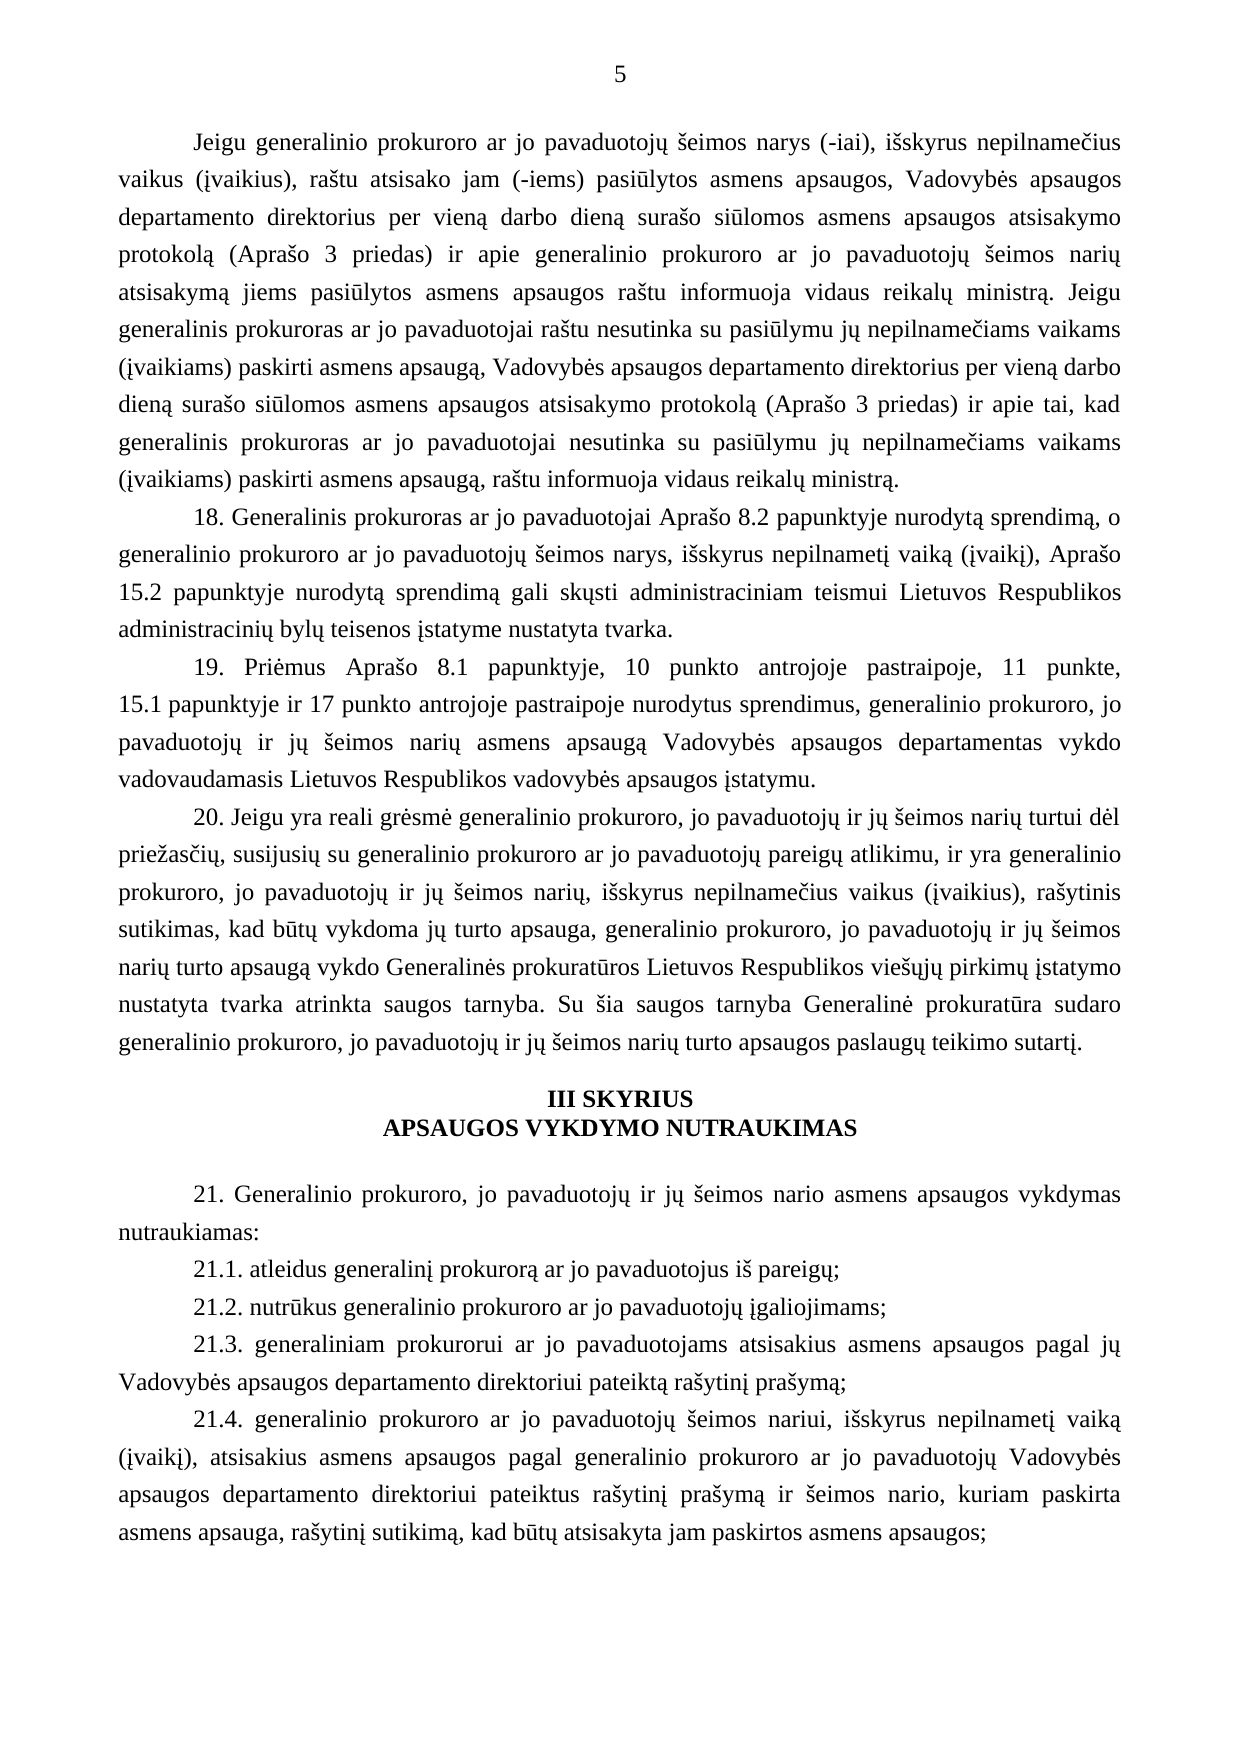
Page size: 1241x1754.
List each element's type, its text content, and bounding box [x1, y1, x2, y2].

text 21.4. generalinio prokuroro ar jo pavaduotojų šeimos nariui, išskyrus nepilnametį vaiką (įvaikį), atsisakius asmens apsaugos pagal generalinio prokuroro ar jo pavaduotojų Vadovybės apsaugos departamento direktoriui pateiktus rašytinį prašymą ir šeimos nario, kuriam paskirta asmens apsauga, rašytinį sutikimą, kad būtų atsisakyta jam paskirtos asmens apsaugos; [118, 1396, 1122, 1546]
text 18. Generalinis prokuroras ar jo pavaduotojai Aprašo 8.2 papunktyje nurodytą sprendimą, o generalinio prokuroro ar jo pavaduotojų šeimos narys, išskyrus nepilnametį vaiką (įvaikį), Aprašo 15.2 papunktyje nurodytą sprendimą gali skųsti administraciniam teismui Lietuvos Respublikos administracinių bylų teisenos įstatyme nustatyta tvarka. [118, 493, 1122, 643]
text 21. Generalinio prokuroro, jo pavaduotojų ir jų šeimos nario asmens apsaugos vykdymas nutraukiamas: [118, 1171, 1122, 1246]
text III SKYRIUS [118, 1084, 1122, 1113]
text 21.2. nutrūkus generalinio prokuroro ar jo pavaduotojų įgaliojimams; [118, 1283, 1122, 1321]
text 21.3. generaliniam prokurorui ar jo pavaduotojams atsisakius asmens apsaugos pagal jų Vadovybės apsaugos departamento direktoriui pateiktą rašytinį prašymą; [118, 1321, 1122, 1396]
text 21.1. atleidus generalinį prokurorą ar jo pavaduotojus iš pareigų; [118, 1246, 1122, 1283]
text Jeigu generalinio prokuroro ar jo pavaduotojų šeimos narys (-iai), išskyrus nepilnamečius vaikus (įvaikius), raštu atsisako jam (-iems) pasiūlytos asmens apsaugos, Vadovybės apsaugos departamento direktorius per vieną darbo dieną surašo siūlomos asmens apsaugos atsisakymo protokolą (Aprašo 3 priedas) ir apie generalinio prokuroro ar jo pavaduotojų šeimos narių atsisakymą jiems pasiūlytos asmens apsaugos raštu informuoja vidaus reikalų ministrą. Jeigu generalinis prokuroras ar jo pavaduotojai raštu nesutinka su pasiūlymu jų nepilnamečiams vaikams (įvaikiams) paskirti asmens apsaugą, Vadovybės apsaugos departamento direktorius per vieną darbo dieną surašo siūlomos asmens apsaugos atsisakymo protokolą (Aprašo 3 priedas) ir apie tai, kad generalinis prokuroras ar jo pavaduotojai nesutinka su pasiūlymu jų nepilnamečiams vaikams (įvaikiams) paskirti asmens apsaugą, raštu informuoja vidaus reikalų ministrą. [118, 118, 1122, 493]
text 19. Priėmus Aprašo 8.1 papunktyje, 10 punkto antrojoje pastraipoje, 11 punkte, 15.1 papunktyje ir 17 punkto antrojoje pastraipoje nurodytus sprendimus, generalinio prokuroro, jo pavaduotojų ir jų šeimos narių asmens apsaugą Vadovybės apsaugos departamentas vykdo vadovaudamasis Lietuvos Respublikos vadovybės apsaugos įstatymu. [118, 643, 1122, 793]
text 20. Jeigu yra reali grėsmė generalinio prokuroro, jo pavaduotojų ir jų šeimos narių turtui dėl priežasčių, susijusių su generalinio prokuroro ar jo pavaduotojų pareigų atlikimu, ir yra generalinio prokuroro, jo pavaduotojų ir jų šeimos narių, išskyrus nepilnamečius vaikus (įvaikius), rašytinis sutikimas, kad būtų vykdoma jų turto apsauga, generalinio prokuroro, jo pavaduotojų ir jų šeimos narių turto apsaugą vykdo Generalinės prokuratūros Lietuvos Respublikos viešųjų pirkimų įstatymo nustatyta tvarka atrinkta saugos tarnyba. Su šia saugos tarnyba Generalinė prokuratūra sudaro generalinio prokuroro, jo pavaduotojų ir jų šeimos narių turto apsaugos paslaugų teikimo sutartį. [118, 793, 1122, 1056]
text apsaugOS VYKDYMO NUTRAUKIMAS [118, 1113, 1122, 1142]
